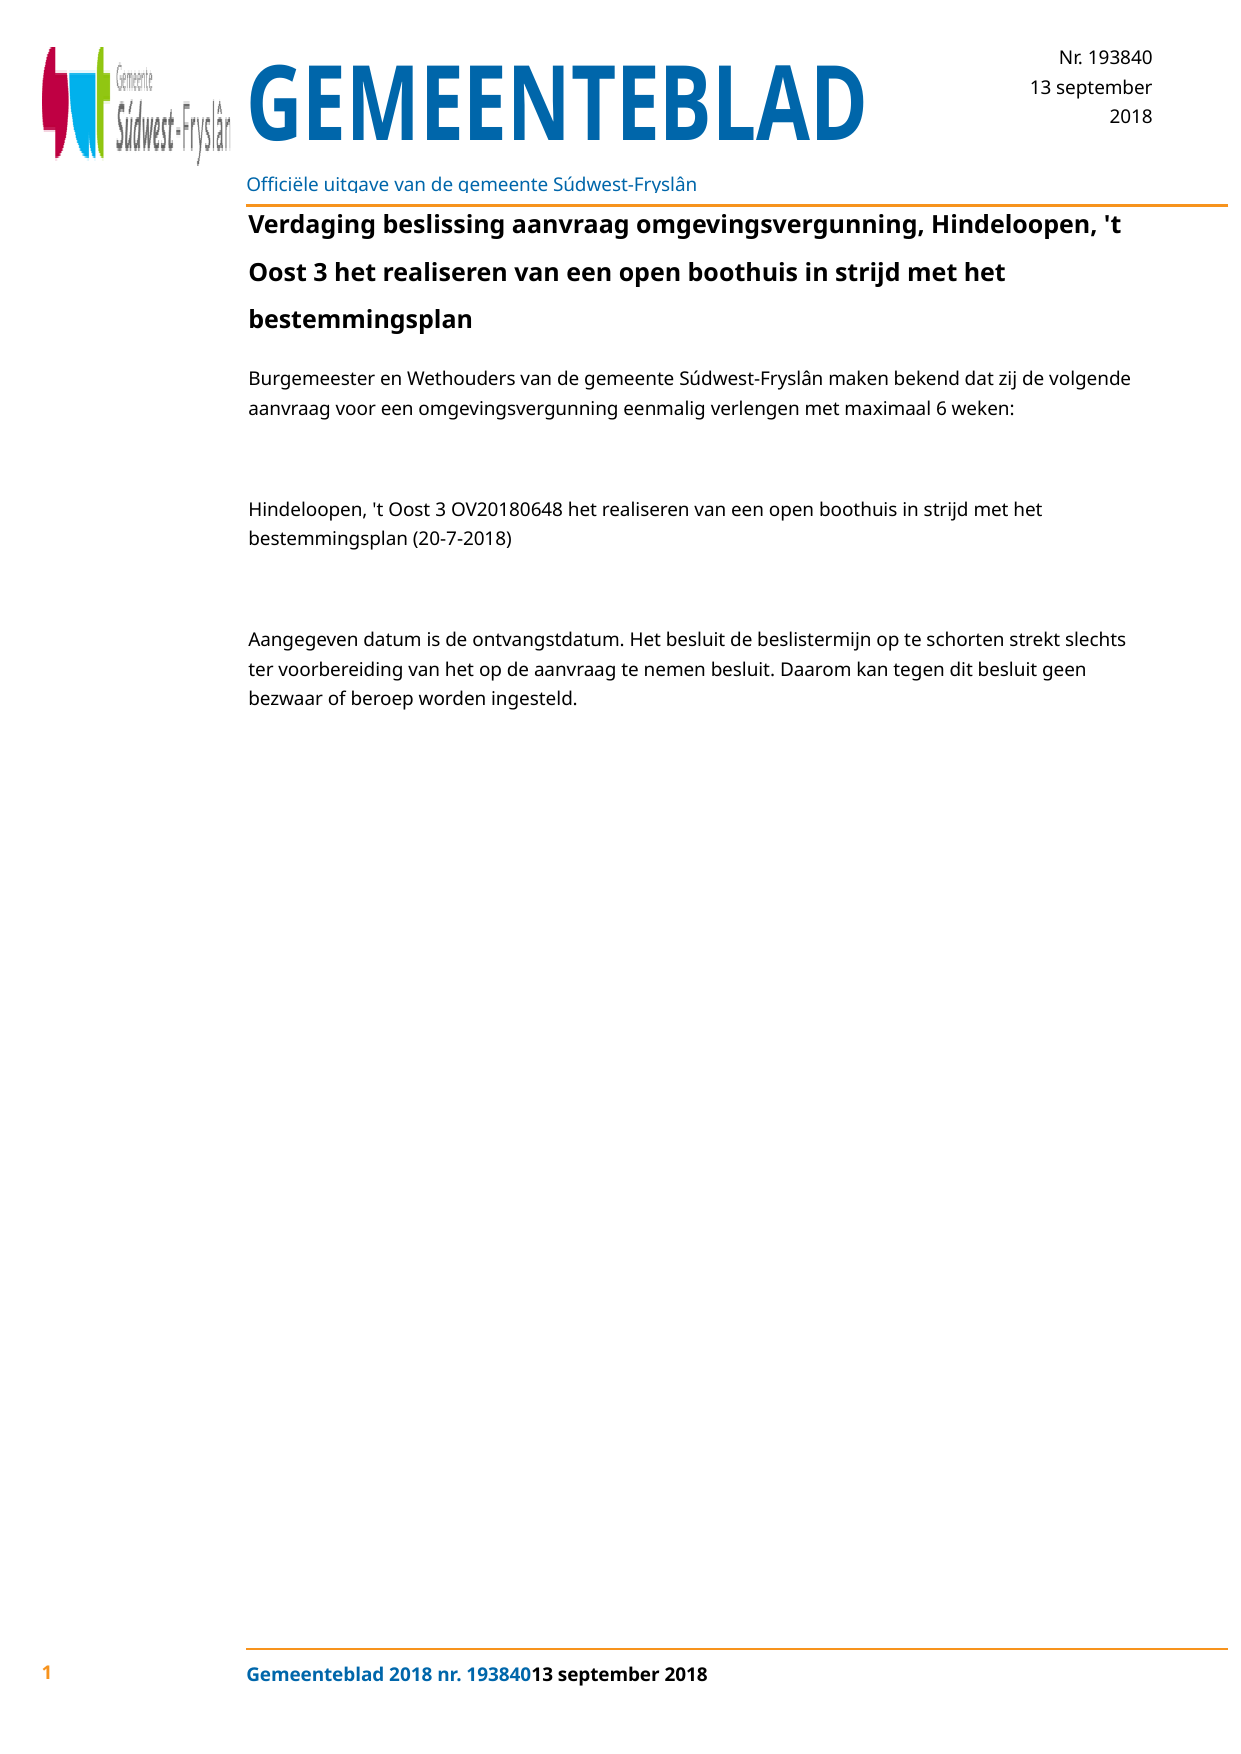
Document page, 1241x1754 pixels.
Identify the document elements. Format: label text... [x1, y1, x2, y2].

picture [41, 47, 231, 172]
text Aangegeven datum is de ontvangstdatum. Het besluit de beslistermijn op te schorten strekt slechts ter voorbereiding van het op de aanvraag te nemen besluit. Daarom kan tegen dit besluit geen bezwaar of beroep worden ingesteld. [248, 626, 1152, 711]
text Verdaging beslissing aanvraag omgevingsvergunning, Hindeloopen, 't Oost 3 het realiseren van een open boothuis in strijd met het bestemmingsplan [248, 207, 1152, 336]
text Hindeloopen, 't Oost 3 OV20180648 het realiseren van een open boothuis in strijd met het bestemmingsplan (20-7-2018) [248, 496, 1152, 551]
text Burgemeester en Wethouders van de gemeente Súdwest-Fryslân maken bekend dat zij de volgende aanvraag voor een omgevingsvergunning eenmalig verlengen met maximaal 6 weken: [248, 366, 1152, 421]
